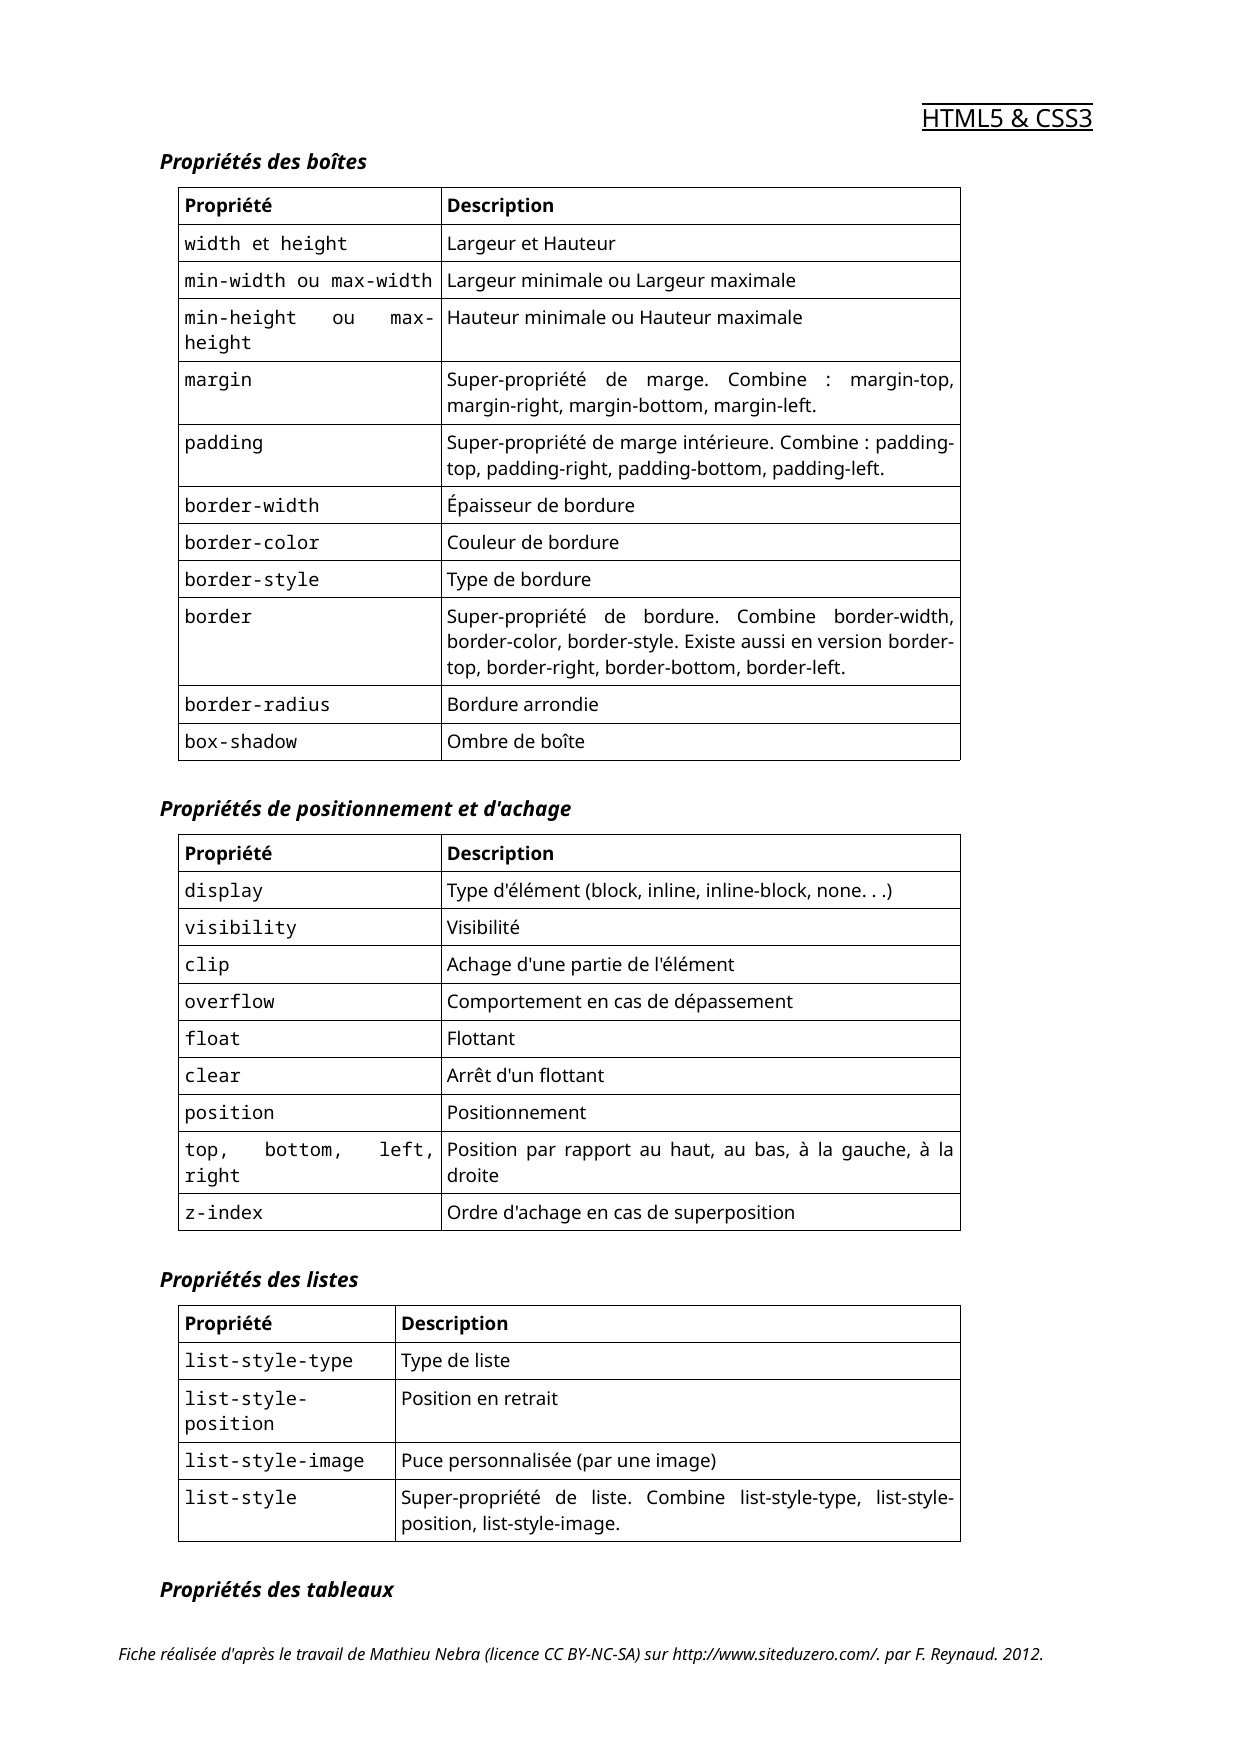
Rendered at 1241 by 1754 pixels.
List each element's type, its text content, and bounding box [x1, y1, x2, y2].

table_cell Position en retrait [396, 1380, 960, 1442]
table_cell Super-propriété de bordure. Combine border-width, border-color, border-style. Existe aussi en version border-top, border-right, border-bottom, border-left. [442, 598, 960, 685]
table_cell Puce personnalisée (par une image) [396, 1443, 960, 1479]
table_cell box-shadow [179, 724, 441, 759]
table_cell clear [179, 1058, 441, 1094]
table_cell top, bottom, left, right [179, 1132, 441, 1193]
table_header Propriété [179, 835, 441, 871]
table_cell clip [179, 946, 441, 982]
table_cell Ordre d'achage en cas de superposition [442, 1194, 960, 1230]
table_cell width et height [179, 225, 441, 261]
table_cell Type de liste [396, 1343, 960, 1379]
table_cell border-width [179, 487, 441, 523]
table_cell list-style-position [179, 1380, 395, 1442]
text Propriétés des tableaux [118, 1576, 1122, 1604]
table_cell border [179, 598, 441, 685]
table_cell min-height ou max-height [179, 299, 441, 361]
table_cell border-radius [179, 686, 441, 722]
table_cell z-index [179, 1194, 441, 1230]
table_cell Arrêt d'un flottant [442, 1058, 960, 1094]
table_cell float [179, 1021, 441, 1057]
table_cell Super-propriété de marge. Combine : margin-top, margin-right, margin-bottom, margin-left. [442, 362, 960, 423]
table_cell Bordure arrondie [442, 686, 960, 722]
table_cell list-style-image [179, 1443, 395, 1479]
table_cell Visibilité [442, 909, 960, 945]
table_cell Ombre de boîte [442, 724, 960, 759]
table_cell Couleur de bordure [442, 524, 960, 560]
table_cell list-style [179, 1480, 395, 1541]
table_cell visibility [179, 909, 441, 945]
table_cell margin [179, 362, 441, 423]
table_cell border-style [179, 561, 441, 597]
table_cell Largeur et Hauteur [442, 225, 960, 261]
table_cell Flottant [442, 1021, 960, 1057]
table_cell Super-propriété de liste. Combine list-style-type, list-style-position, list-style-image. [396, 1480, 960, 1541]
text Propriétés des boîtes [118, 147, 1122, 175]
table_cell min-width ou max-width [179, 262, 441, 298]
table_cell Type d'élément (block, inline, inline-block, none. . .) [442, 872, 960, 908]
table_cell Largeur minimale ou Largeur maximale [442, 262, 960, 298]
table_cell border-color [179, 524, 441, 560]
table_cell padding [179, 425, 441, 486]
text Propriétés de positionnement et d'achage [118, 794, 1122, 822]
table_cell Épaisseur de bordure [442, 487, 960, 523]
table_header Description [396, 1306, 960, 1342]
table_cell Comportement en cas de dépassement [442, 984, 960, 1019]
text Propriétés des listes [118, 1265, 1122, 1293]
table_cell overflow [179, 984, 441, 1019]
table_cell Achage d'une partie de l'élément [442, 946, 960, 982]
table_cell Position par rapport au haut, au bas, à la gauche, à la droite [442, 1132, 960, 1193]
table_header Description [442, 835, 960, 871]
table_header Propriété [179, 1306, 395, 1342]
table_cell Type de bordure [442, 561, 960, 597]
table_cell Hauteur minimale ou Hauteur maximale [442, 299, 960, 361]
table_cell position [179, 1095, 441, 1131]
table_cell Super-propriété de marge intérieure. Combine : padding-top, padding-right, padding-bottom, padding-left. [442, 425, 960, 486]
table_cell Positionnement [442, 1095, 960, 1131]
table_cell display [179, 872, 441, 908]
table_header Propriété [179, 188, 441, 224]
table_header Description [442, 188, 960, 224]
table_cell list-style-type [179, 1343, 395, 1379]
